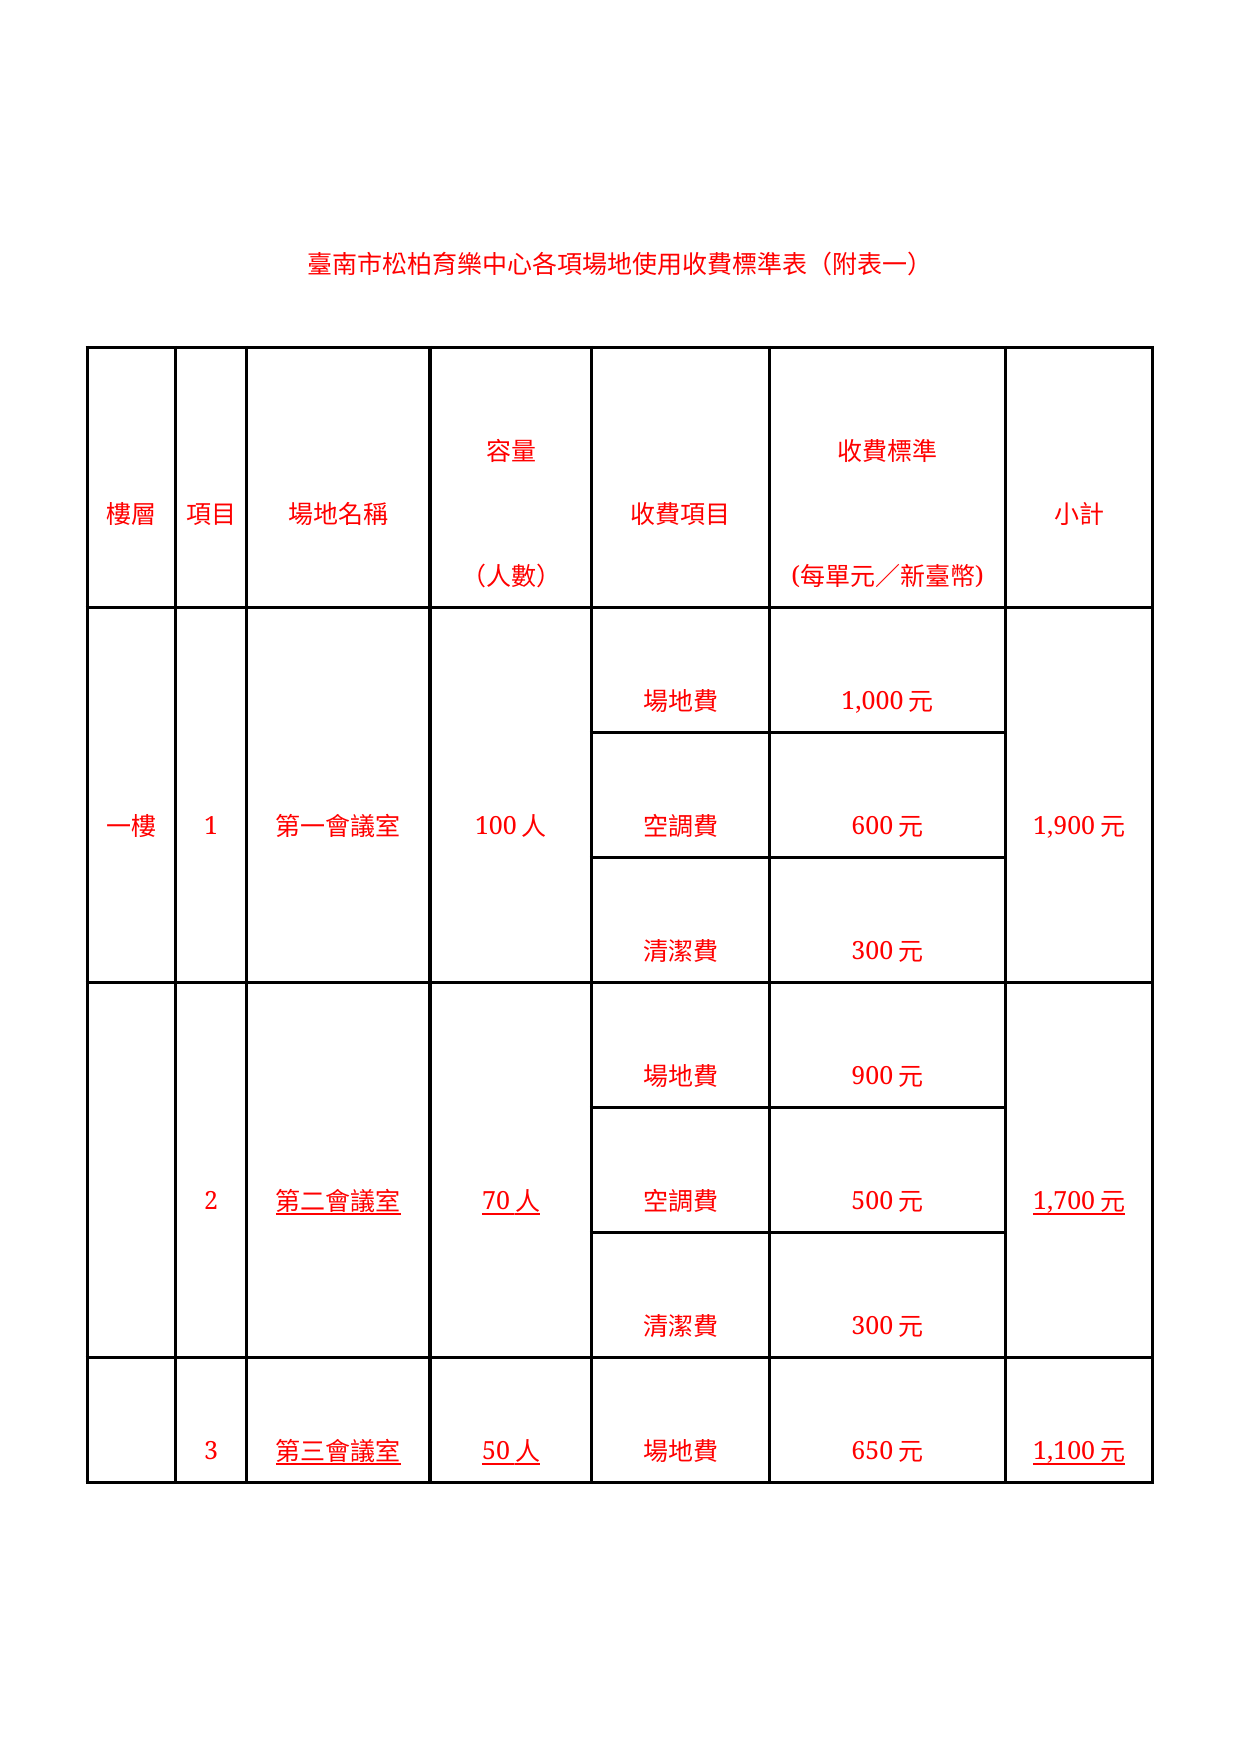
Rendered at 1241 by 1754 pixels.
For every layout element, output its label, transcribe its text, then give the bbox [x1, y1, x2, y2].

table_cell 500元 [771, 1109, 1004, 1231]
table_cell 1,000元 [771, 609, 1004, 731]
table_cell 第三會議室 [248, 1359, 428, 1481]
table_cell 70人 [432, 984, 590, 1356]
table_cell [89, 1359, 174, 1481]
table_cell 場地費 [593, 1359, 768, 1481]
table_cell 1 [177, 609, 245, 981]
table_cell 100人 [432, 609, 590, 981]
table_header 項目 [177, 349, 245, 606]
table_cell 300元 [771, 859, 1004, 981]
table_cell 600元 [771, 734, 1004, 856]
table_header 收費標準 (每單元／新臺幣) [771, 349, 1004, 606]
table_cell 空調費 [593, 1109, 768, 1231]
table_header 小計 [1007, 349, 1151, 606]
table_cell 第一會議室 [248, 609, 428, 981]
table_cell 3 [177, 1359, 245, 1481]
table_header 收費項目 [593, 349, 768, 606]
table_cell 900元 [771, 984, 1004, 1106]
table_header 樓層 [89, 349, 174, 606]
table_cell 空調費 [593, 734, 768, 856]
table_cell 1,900元 [1007, 609, 1151, 981]
table_cell 300元 [771, 1234, 1004, 1356]
table_cell 50人 [432, 1359, 590, 1481]
table_cell 清潔費 [593, 859, 768, 981]
table_cell 場地費 [593, 609, 768, 731]
table_cell 650元 [771, 1359, 1004, 1481]
table_cell 清潔費 [593, 1234, 768, 1356]
table_cell 1,100元 [1007, 1359, 1151, 1481]
table_cell 場地費 [593, 984, 768, 1106]
table_header 容量 （人數） [432, 349, 590, 606]
table_cell 第二會議室 [248, 984, 428, 1356]
table_cell [89, 984, 174, 1356]
table_cell 1,700元 [1007, 984, 1151, 1356]
text 臺南市松柏育樂中心各項場地使用收費標準表（附表一） [187, 221, 1053, 283]
table_cell 2 [177, 984, 245, 1356]
table_header 場地名稱 [248, 349, 428, 606]
table_cell 一樓 [89, 609, 174, 981]
